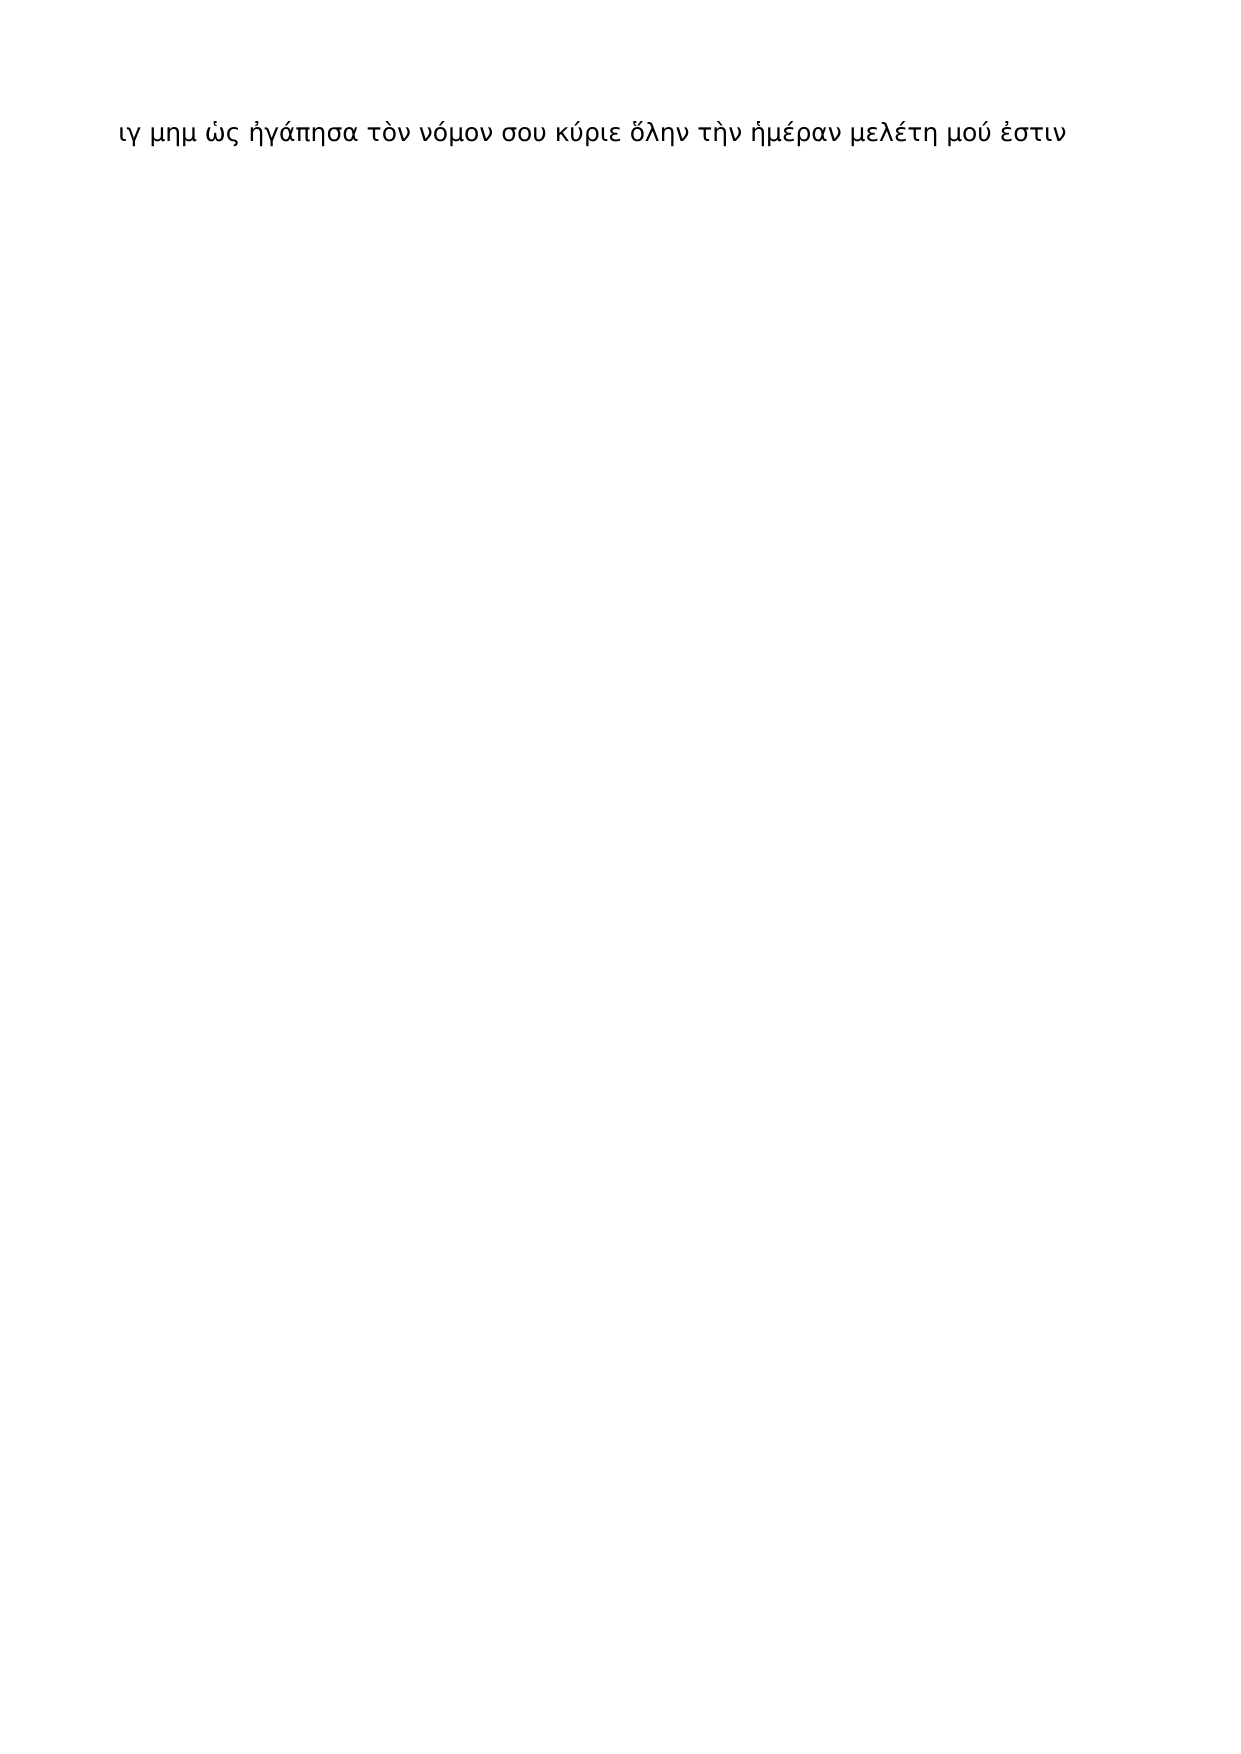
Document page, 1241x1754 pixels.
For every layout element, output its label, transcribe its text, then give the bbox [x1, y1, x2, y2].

text ιγ μημ ὡς ἠγάπησα τὸν νόμον σου κύριε ὅλην τὴν ἡμέραν μελέτη μού ἐστιν [118, 118, 1122, 147]
